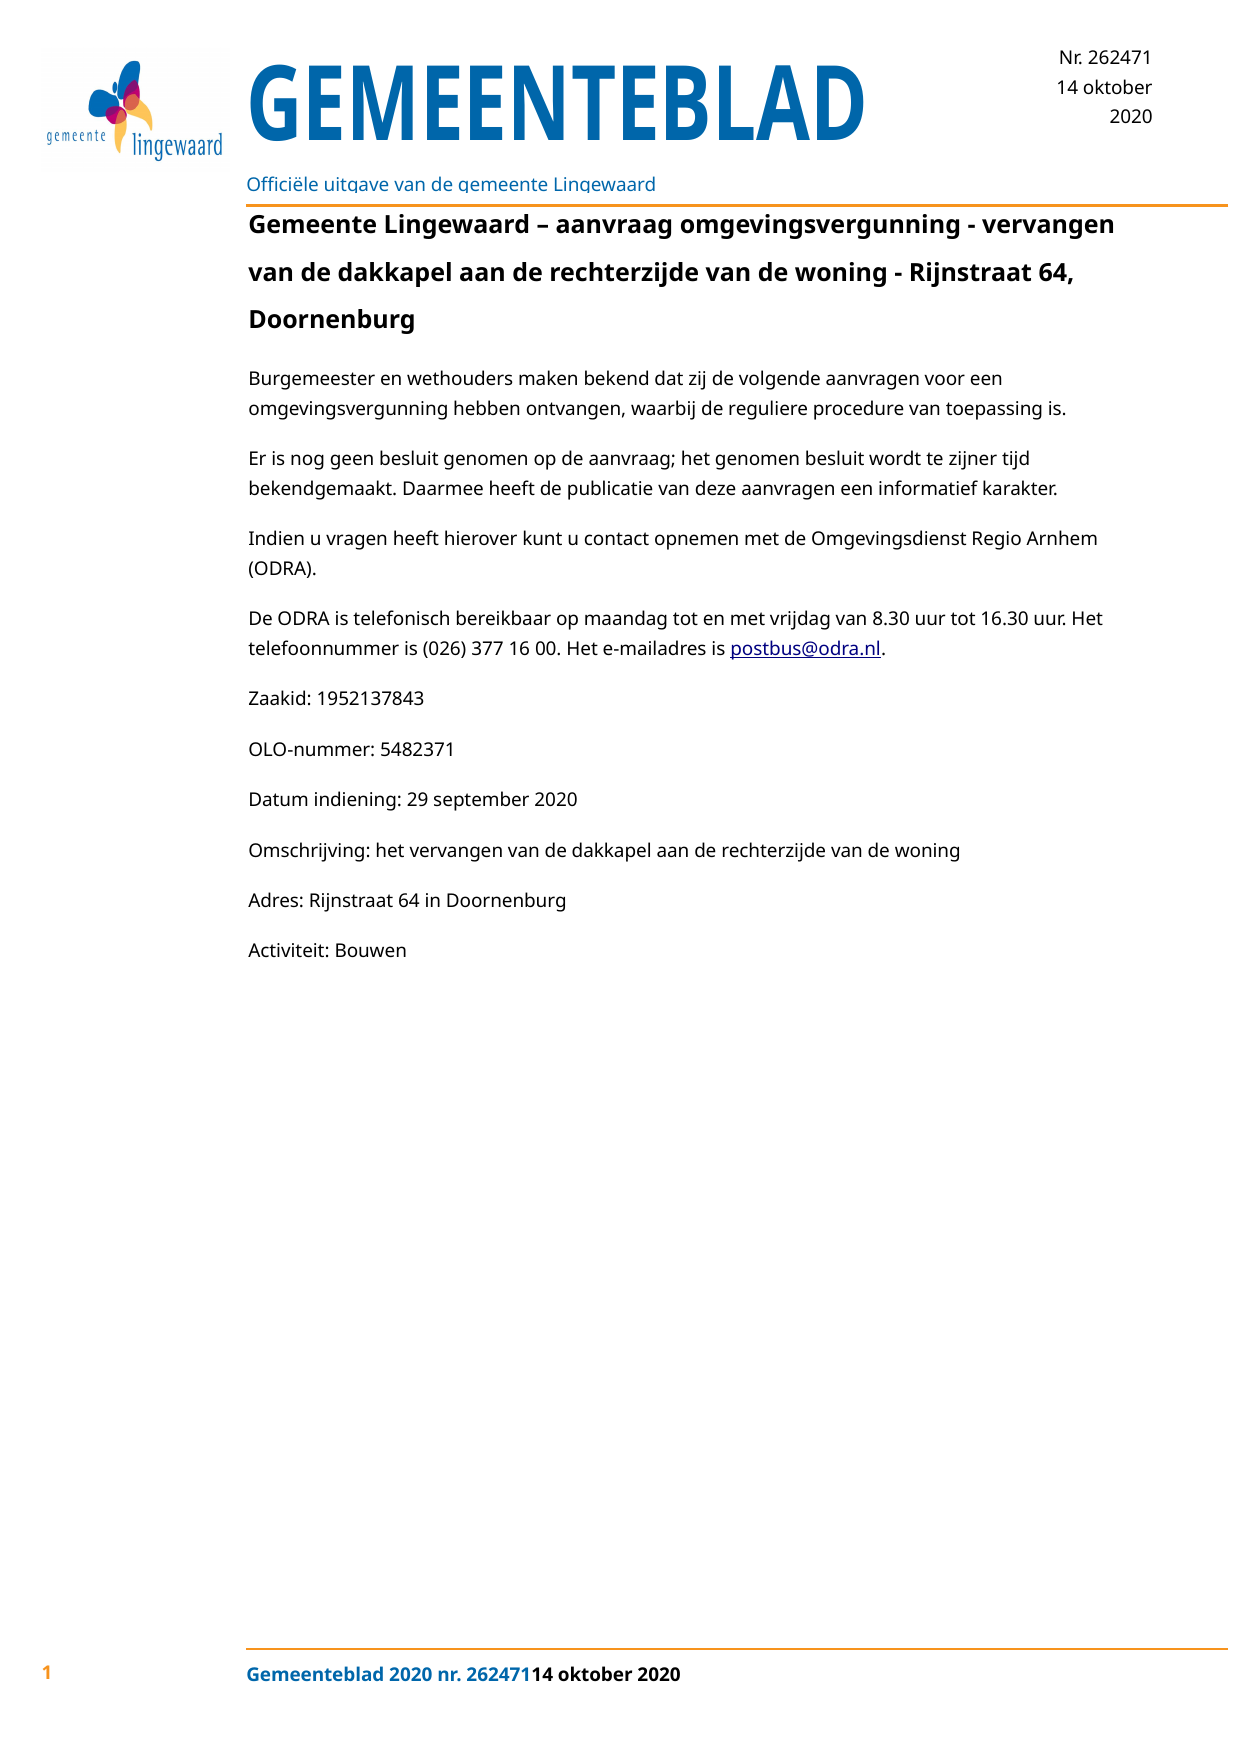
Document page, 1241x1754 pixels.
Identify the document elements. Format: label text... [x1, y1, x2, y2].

text Datum indiening: 29 september 2020 [248, 786, 1152, 812]
text Adres: Rijnstraat 64 in Doornenburg [248, 887, 1152, 913]
text Omschrijving: het vervangen van de dakkapel aan de rechterzijde van de woning [248, 837, 1152, 862]
text OLO-nummer: 5482371 [248, 736, 1152, 762]
text Gemeente Lingewaard – aanvraag omgevingsvergunning - vervangen van de dakkapel aan de rechterzijde van de woning - Rijnstraat 64, Doornenburg [248, 207, 1152, 336]
text De ODRA is telefonisch bereikbaar op maandag tot en met vrijdag van 8.30 uur tot 16.30 uur. Het telefoonnummer is (026) 377 16 00. Het e-mailadres is postbus@odra.nl. [248, 606, 1152, 661]
text Zaakid: 1952137843 [248, 686, 1152, 711]
text Activiteit: Bouwen [248, 938, 1152, 963]
picture [41, 47, 231, 172]
text Burgemeester en wethouders maken bekend dat zij de volgende aanvragen voor een omgevingsvergunning hebben ontvangen, waarbij de reguliere procedure van toepassing is. [248, 366, 1152, 421]
text Indien u vragen heeft hierover kunt u contact opnemen met de Omgevingsdienst Regio Arnhem (ODRA). [248, 526, 1152, 581]
text Er is nog geen besluit genomen op de aanvraag; het genomen besluit wordt te zijner tijd bekendgemaakt. Daarmee heeft de publicatie van deze aanvragen een informatief karakter. [248, 446, 1152, 501]
